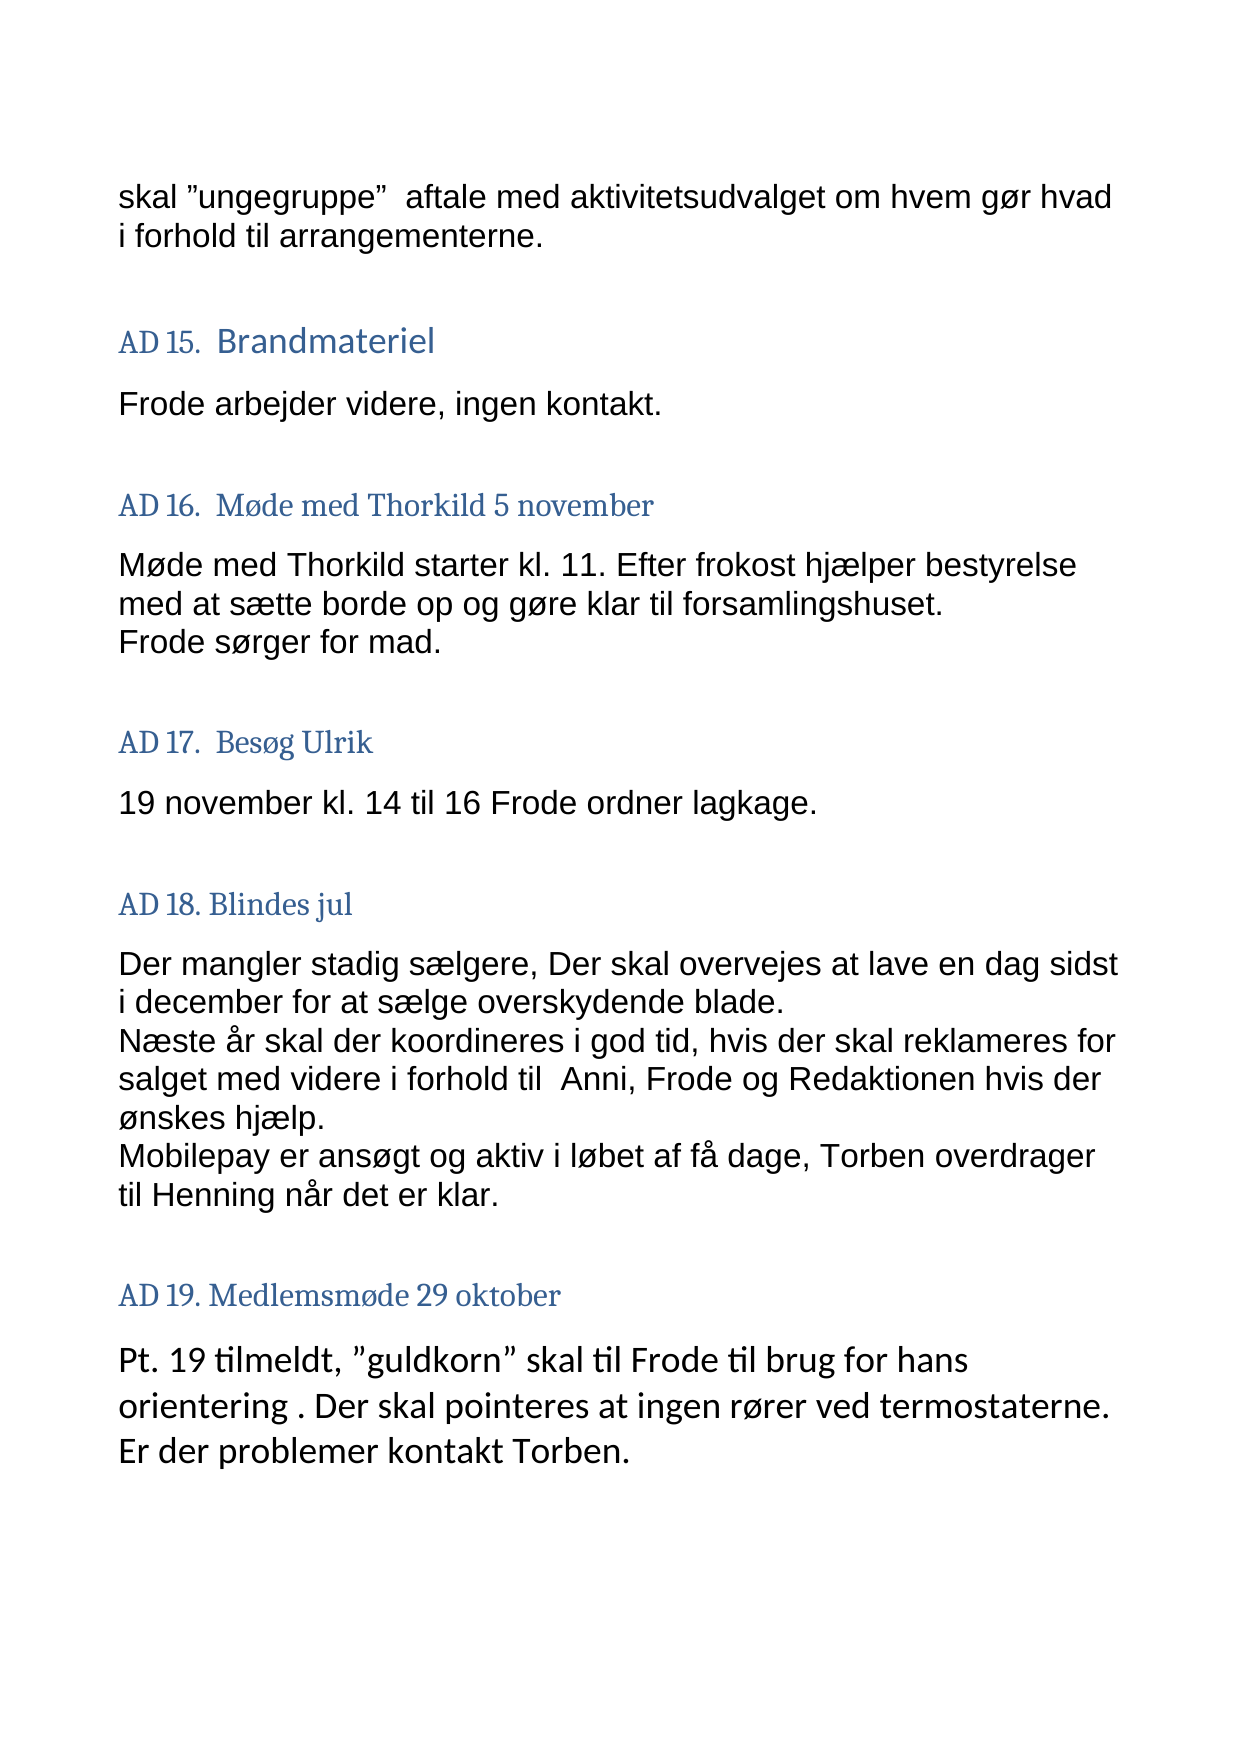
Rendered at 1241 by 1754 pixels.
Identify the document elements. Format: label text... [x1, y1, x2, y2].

text Næste år skal der koordineres i god tid, hvis der skal reklameres for salget med videre i forhold til Anni, Frode og Redaktionen hvis der ønskes hjælp. [118, 1021, 1122, 1136]
subtitle AD 16. Møde med Thorkild 5 november [118, 486, 1122, 524]
text Mobilepay er ansøgt og aktiv i løbet af få dage, Torben overdrager til Henning når det er klar. [118, 1136, 1122, 1213]
text Der mangler stadig sælgere, Der skal overvejes at lave en dag sidst i december for at sælge overskydende blade. [118, 944, 1122, 1021]
text Møde med Thorkild starter kl. 11. Efter frokost hjælper bestyrelse med at sætte borde op og gøre klar til forsamlingshuset. [118, 545, 1122, 622]
text skal ”ungegruppe” aftale med aktivitetsudvalget om hvem gør hvad i forhold til arrangementerne. [118, 177, 1122, 254]
text 19 november kl. 14 til 16 Frode ordner lagkage. [118, 783, 1122, 822]
subtitle AD 18. Blindes jul [118, 885, 1122, 923]
subtitle AD 15. Brandmateriel [118, 317, 1122, 363]
text Frode sørger for mad. [118, 622, 1122, 661]
text Pt. 19 tilmeldt, ”guldkorn” skal til Frode til brug for hans orientering . Der skal pointeres at ingen rører ved termostaterne. Er der problemer kontakt Torben. [118, 1336, 1122, 1473]
subtitle AD 17. Besøg Ulrik [118, 724, 1122, 762]
subtitle AD 19. Medlemsmøde 29 oktober [118, 1277, 1122, 1315]
text Frode arbejder videre, ingen kontakt. [118, 384, 1122, 423]
